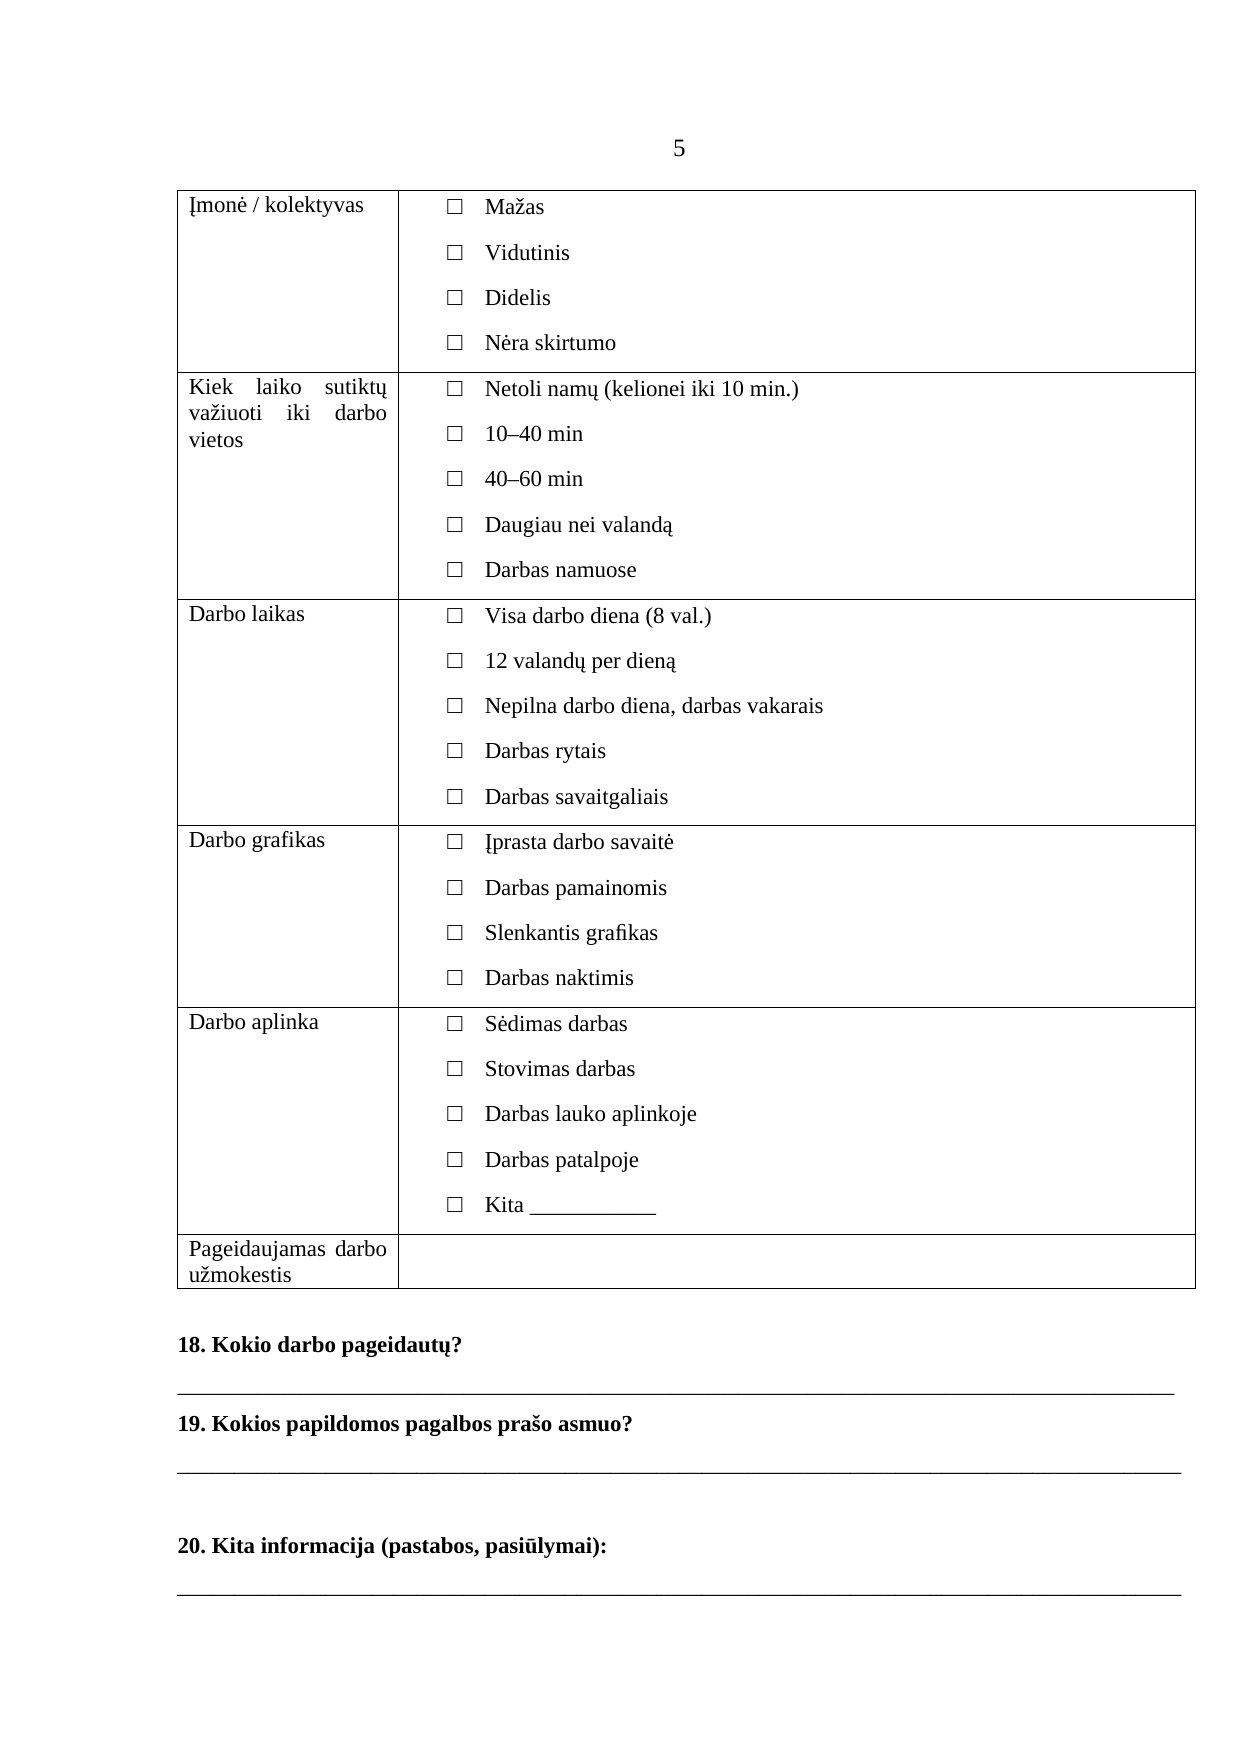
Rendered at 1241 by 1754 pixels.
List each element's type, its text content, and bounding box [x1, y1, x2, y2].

table_cell □ Netoli namų (kelionei iki 10 min.) □ 10–40 min □ 40–60 min □ Daugiau nei valandą □ Darbas namuose [399, 373, 1195, 599]
table_cell □ Įprasta darbo savaitė □ Darbas pamainomis □ Slenkantis graﬁkas □ Darbas naktimis [399, 826, 1195, 1007]
table_cell Kiek laiko sutiktų važiuoti iki darbo vietos [178, 373, 398, 599]
table_cell □ Visa darbo diena (8 val.) □ 12 valandų per dieną □ Nepilna darbo diena, darbas vakarais □ Darbas rytais □ Darbas savaitgaliais [399, 600, 1195, 825]
text _______________________________________________________________________________________ [177, 1371, 1181, 1397]
table_cell Darbo grafikas [178, 826, 398, 1007]
table_cell Darbo aplinka [178, 1008, 398, 1234]
table_cell Įmonė / kolektyvas [178, 191, 398, 372]
table_cell □ Mažas □ Vidutinis □ Didelis □ Nėra skirtumo [399, 191, 884, 372]
table_cell [884, 191, 1195, 372]
table_cell Darbo laikas [178, 600, 398, 825]
text 18. Kokio darbo pageidautų? [177, 1332, 1181, 1358]
text 19. Kokios papildomos pagalbos prašo asmuo? [177, 1411, 1181, 1437]
text 20. Kita informacija (pastabos, pasiūlymai): [177, 1533, 1181, 1559]
table_cell □ Sėdimas darbas □ Stovimas darbas □ Darbas lauko aplinkoje □ Darbas patalpoje □ Kita ___________ [399, 1008, 1195, 1234]
table_cell Pageidaujamas darbo užmokestis [178, 1235, 398, 1287]
table_cell [399, 1235, 1195, 1287]
